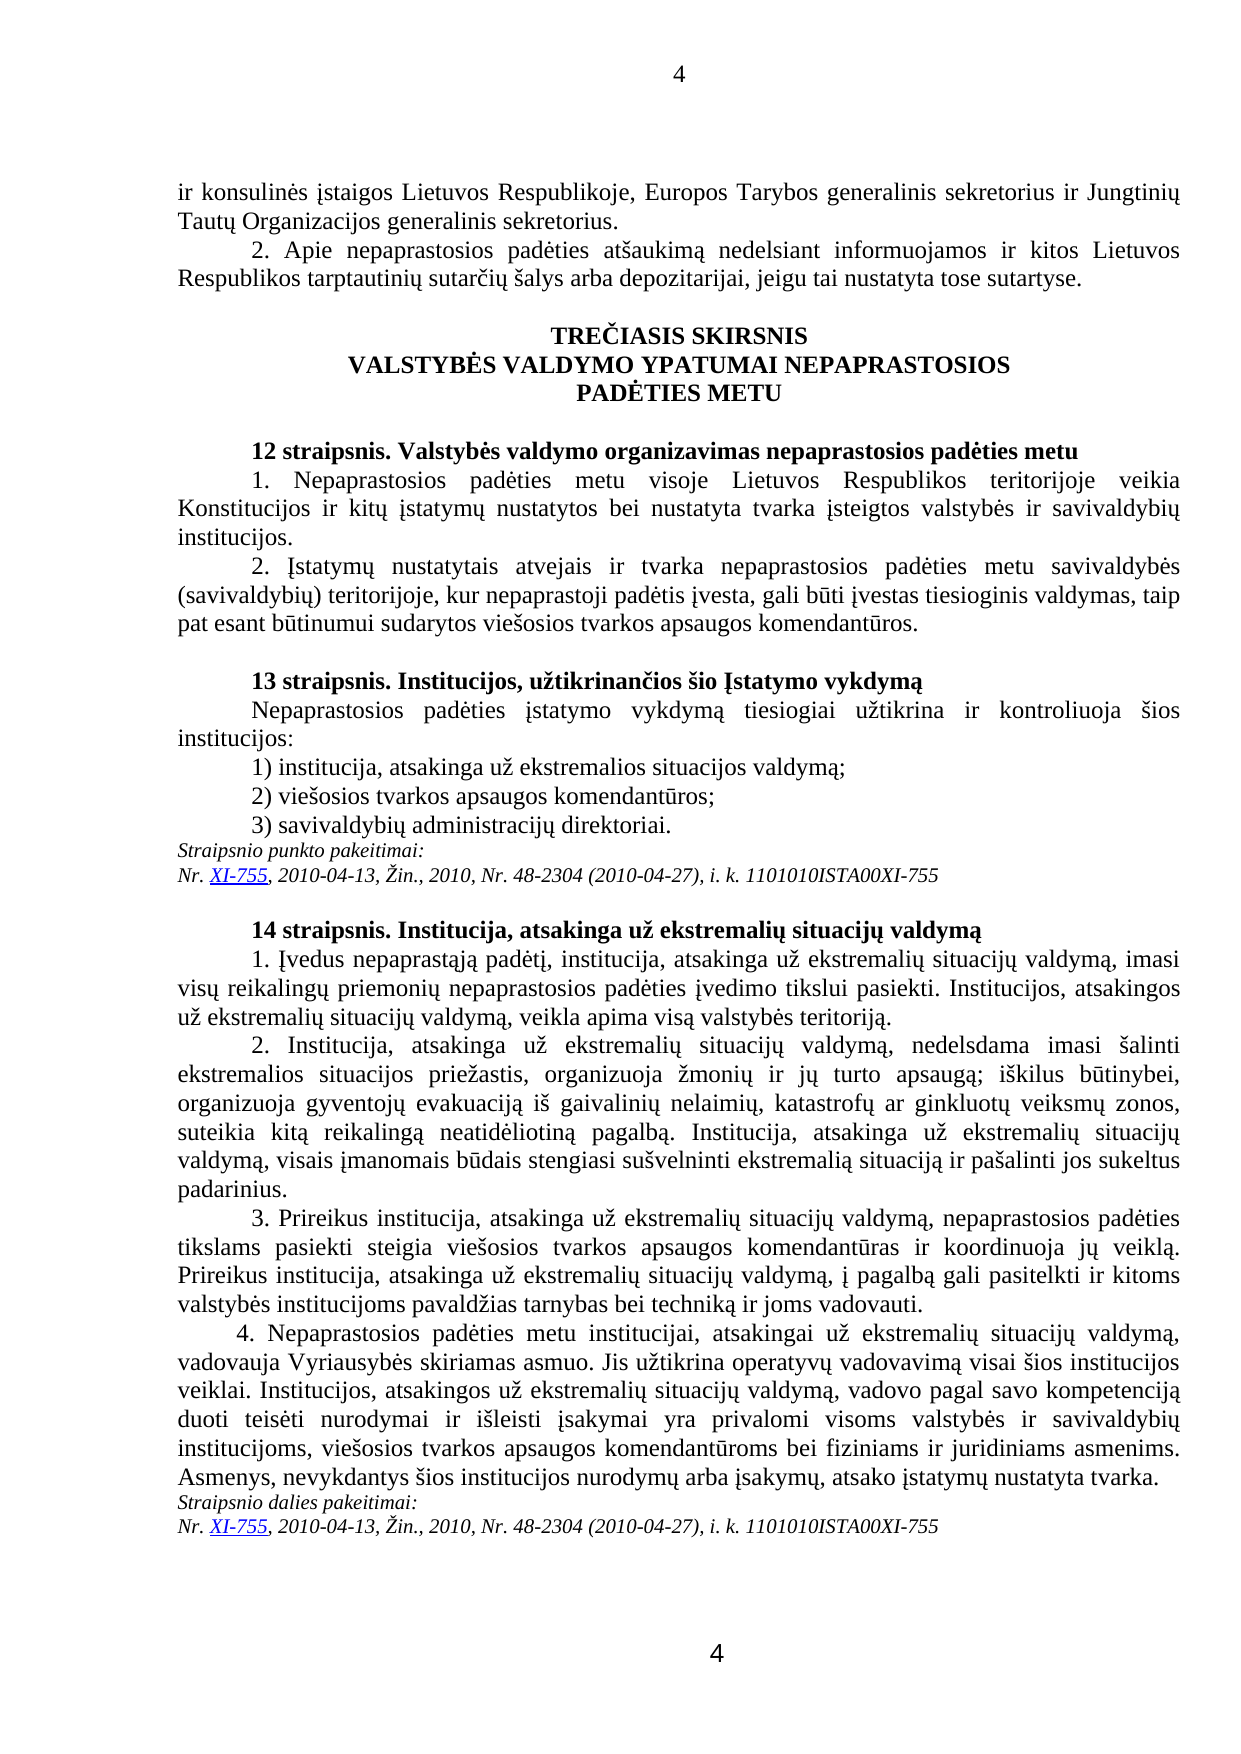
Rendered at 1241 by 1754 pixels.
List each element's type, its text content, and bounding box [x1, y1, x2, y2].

text 1. Įvedus nepaprastąją padėtį, institucija, atsakinga už ekstremalių situacijų valdymą, imasi visų reikalingų priemonių nepaprastosios padėties įvedimo tikslui pasiekti. Institucijos, atsakingos už ekstremalių situacijų valdymą, veikla apima visą valstybės teritoriją. [177, 944, 1181, 1030]
text 3) savivaldybių administracijų direktoriai. [177, 810, 1181, 838]
text Nr. XI-755, 2010-04-13, Žin., 2010, Nr. 48-2304 (2010-04-27), i. k. 1101010ISTA00XI-755 [177, 1514, 1181, 1538]
text 1. Nepaprastosios padėties metu visoje Lietuvos Respublikos teritorijoje veikia Konstitucijos ir kitų įstatymų nustatytos bei nustatyta tvarka įsteigtos valstybės ir savivaldybių institucijos. [177, 465, 1181, 551]
text 3. Prireikus institucija, atsakinga už ekstremalių situacijų valdymą, nepaprastosios padėties tikslams pasiekti steigia viešosios tvarkos apsaugos komendantūras ir koordinuoja jų veiklą. Prireikus institucija, atsakinga už ekstremalių situacijų valdymą, į pagalbą gali pasitelkti ir kitoms valstybės institucijoms pavaldžias tarnybas bei techniką ir joms vadovauti. [177, 1203, 1181, 1318]
text Straipsnio dalies pakeitimai: [177, 1490, 1181, 1514]
text Nr. XI-755, 2010-04-13, Žin., 2010, Nr. 48-2304 (2010-04-27), i. k. 1101010ISTA00XI-755 [177, 862, 1181, 887]
text ir konsulinės įstaigos Lietuvos Respublikoje, Europos Tarybos generalinis sekretorius ir Jungtinių Tautų Organizacijos generalinis sekretorius. [177, 177, 1181, 235]
text 1) institucija, atsakinga už ekstremalios situacijos valdymą; [177, 752, 1181, 781]
text 13 straipsnis. Institucijos, užtikrinančios šio Įstatymo vykdymą [177, 666, 1181, 695]
text 2. Apie nepaprastosios padėties atšaukimą nedelsiant informuojamos ir kitos Lietuvos Respublikos tarptautinių sutarčių šalys arba depozitarijai, jeigu tai nustatyta tose sutartyse. [177, 235, 1181, 292]
text 2. Įstatymų nustatytais atvejais ir tvarka nepaprastosios padėties metu savivaldybės (savivaldybių) teritorijoje, kur nepaprastoji padėtis įvesta, gali būti įvestas tiesioginis valdymas, taip pat esant būtinumui sudarytos viešosios tvarkos apsaugos komendantūros. [177, 551, 1181, 637]
text TREČIASIS SKIRSNIS [177, 321, 1181, 350]
text 14 straipsnis. Institucija, atsakinga už ekstremalių situacijų valdymą [177, 915, 1181, 944]
text 2. Institucija, atsakinga už ekstremalių situacijų valdymą, nedelsdama imasi šalinti ekstremalios situacijos priežastis, organizuoja žmonių ir jų turto apsaugą; iškilus būtinybei, organizuoja gyventojų evakuaciją iš gaivalinių nelaimių, katastrofų ar ginkluotų veiksmų zonos, suteikia kitą reikalingą neatidėliotiną pagalbą. Institucija, atsakinga už ekstremalių situacijų valdymą, visais įmanomais būdais stengiasi sušvelninti ekstremalią situaciją ir pašalinti jos sukeltus padarinius. [177, 1030, 1181, 1203]
text 12 straipsnis. Valstybės valdymo organizavimas nepaprastosios padėties metu [177, 436, 1181, 465]
text 4. Nepaprastosios padėties metu institucijai, atsakingai už ekstremalių situacijų valdymą, vadovauja Vyriausybės skiriamas asmuo. Jis užtikrina operatyvų vadovavimą visai šios institucijos veiklai. Institucijos, atsakingos už ekstremalių situacijų valdymą, vadovo pagal savo kompetenciją duoti teisėti nurodymai ir išleisti įsakymai yra privalomi visoms valstybės ir savivaldybių institucijoms, viešosios tvarkos apsaugos komendantūroms bei fiziniams ir juridiniams asmenims. Asmenys, nevykdantys šios institucijos nurodymų arba įsakymų, atsako įstatymų nustatyta tvarka. [177, 1318, 1181, 1490]
text Nepaprastosios padėties įstatymo vykdymą tiesiogiai užtikrina ir kontroliuoja šios institucijos [177, 695, 1181, 752]
text 2) viešosios tvarkos apsaugos komendantūros; [177, 781, 1181, 810]
text Straipsnio punkto pakeitimai: [177, 838, 1181, 862]
text VALSTYBĖS VALDYMO YPATUMAI NEPAPRASTOSIOS [177, 350, 1181, 378]
text PADĖTIES METU [177, 378, 1181, 407]
